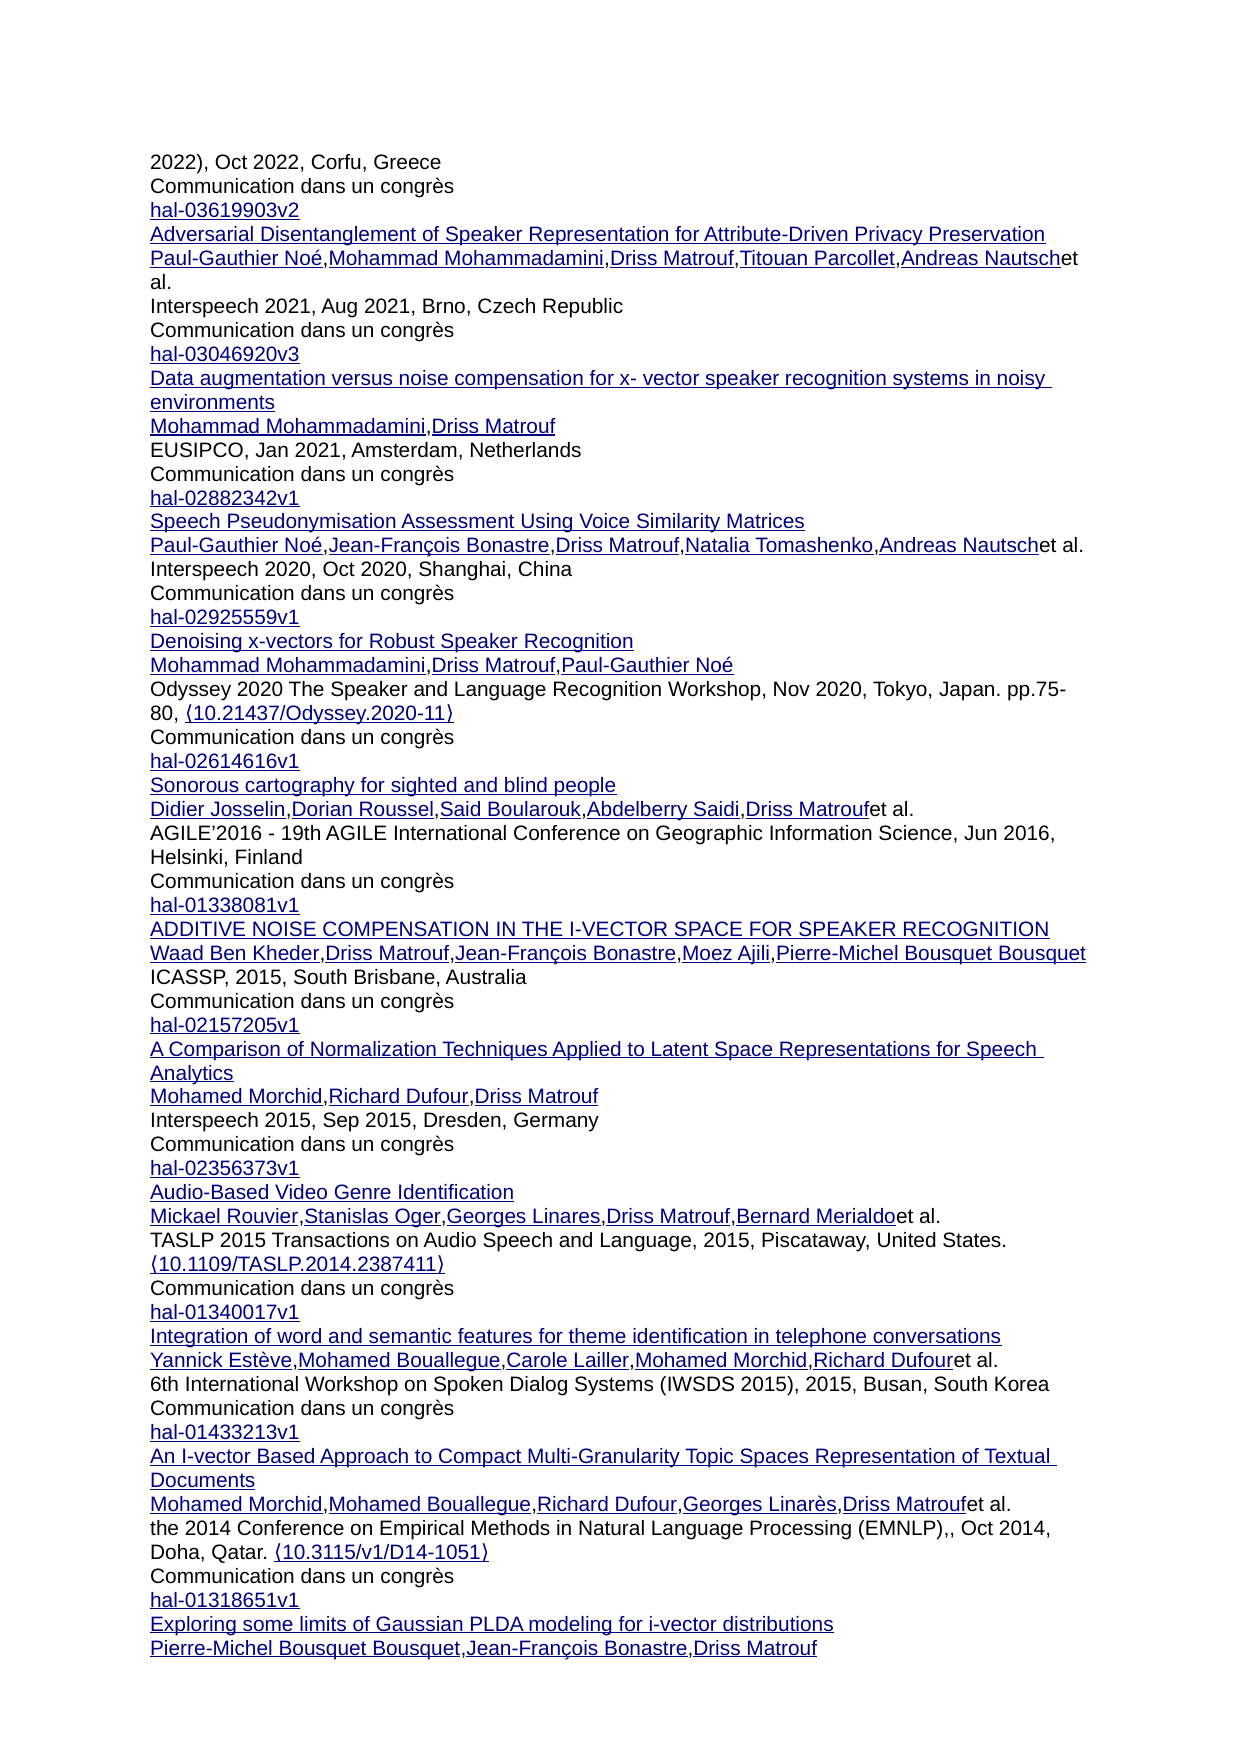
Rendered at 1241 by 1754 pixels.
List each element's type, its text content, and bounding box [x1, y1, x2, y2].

table_cell Speech Pseudonymisation Assessment Using Voice Similarity Matrices Paul-Gauthier Noé,Jean-François Bonastre,Driss Matrouf,Natalia Tomashenko,Andreas Nautschet al. Interspeech 2020, Oct 2020, Shanghai, China Communication dans un congrès hal-02925559v1 [150, 509, 1090, 629]
table_cell A Comparison of Normalization Techniques Applied to Latent Space Representations for Speech Analytics Mohamed Morchid,Richard Dufour,Driss Matrouf Interspeech 2015, Sep 2015, Dresden, Germany Communication dans un congrès hal-02356373v1 [150, 1036, 1090, 1180]
table_cell 2022), Oct 2022, Corfu, Greece Communication dans un congrès hal-03619903v2 [150, 150, 1090, 222]
table_cell Audio-Based Video Genre Identification Mickael Rouvier,Stanislas Oger,Georges Linares,Driss Matrouf,Bernard Merialdoet al. TASLP 2015 Transactions on Audio Speech and Language, 2015, Piscataway, United States. ⟨10.1109/TASLP.2014.2387411⟩ Communication dans un congrès hal-01340017v1 [150, 1180, 1090, 1324]
table_cell ADDITIVE NOISE COMPENSATION IN THE I-VECTOR SPACE FOR SPEAKER RECOGNITION Waad Ben Kheder,Driss Matrouf,Jean-François Bonastre,Moez Ajili,Pierre-Michel Bousquet Bousquet ICASSP, 2015, South Brisbane, Australia Communication dans un congrès hal-02157205v1 [150, 917, 1090, 1036]
table_cell Denoising x-vectors for Robust Speaker Recognition Mohammad Mohammadamini,Driss Matrouf,Paul-Gauthier Noé Odyssey 2020 The Speaker and Language Recognition Workshop, Nov 2020, Tokyo, Japan. pp.75-80, ⟨10.21437/Odyssey.2020-11⟩ Communication dans un congrès hal-02614616v1 [150, 629, 1090, 773]
table_cell Sonorous cartography for sighted and blind people Didier Josselin,Dorian Roussel,Said Boularouk,Abdelberry Saidi,Driss Matroufet al. AGILE’2016 - 19th AGILE International Conference on Geographic Information Science, Jun 2016, Helsinki, Finland Communication dans un congrès hal-01338081v1 [150, 773, 1090, 917]
table_cell Adversarial Disentanglement of Speaker Representation for Attribute-Driven Privacy Preservation Paul-Gauthier Noé,Mohammad Mohammadamini,Driss Matrouf,Titouan Parcollet,Andreas Nautschet al. Interspeech 2021, Aug 2021, Brno, Czech Republic Communication dans un congrès hal-03046920v3 [150, 222, 1090, 366]
table_cell An I-vector Based Approach to Compact Multi-Granularity Topic Spaces Representation of Textual Documents Mohamed Morchid,Mohamed Bouallegue,Richard Dufour,Georges Linarès,Driss Matroufet al. the 2014 Conference on Empirical Methods in Natural Language Processing (EMNLP),, Oct 2014, Doha, Qatar. ⟨10.3115/v1/D14-1051⟩ Communication dans un congrès hal-01318651v1 [150, 1444, 1090, 1611]
table_cell Exploring some limits of Gaussian PLDA modeling for i-vector distributions Pierre-Michel Bousquet Bousquet,Jean-François Bonastre,Driss Matrouf [150, 1611, 1090, 1659]
table_cell Integration of word and semantic features for theme identification in telephone conversations Yannick Estève,Mohamed Bouallegue,Carole Lailler,Mohamed Morchid,Richard Dufouret al. 6th International Workshop on Spoken Dialog Systems (IWSDS 2015), 2015, Busan, South Korea Communication dans un congrès hal-01433213v1 [150, 1324, 1090, 1444]
table_cell Data augmentation versus noise compensation for x- vector speaker recognition systems in noisy environments Mohammad Mohammadamini,Driss Matrouf EUSIPCO, Jan 2021, Amsterdam, Netherlands Communication dans un congrès hal-02882342v1 [150, 366, 1090, 509]
